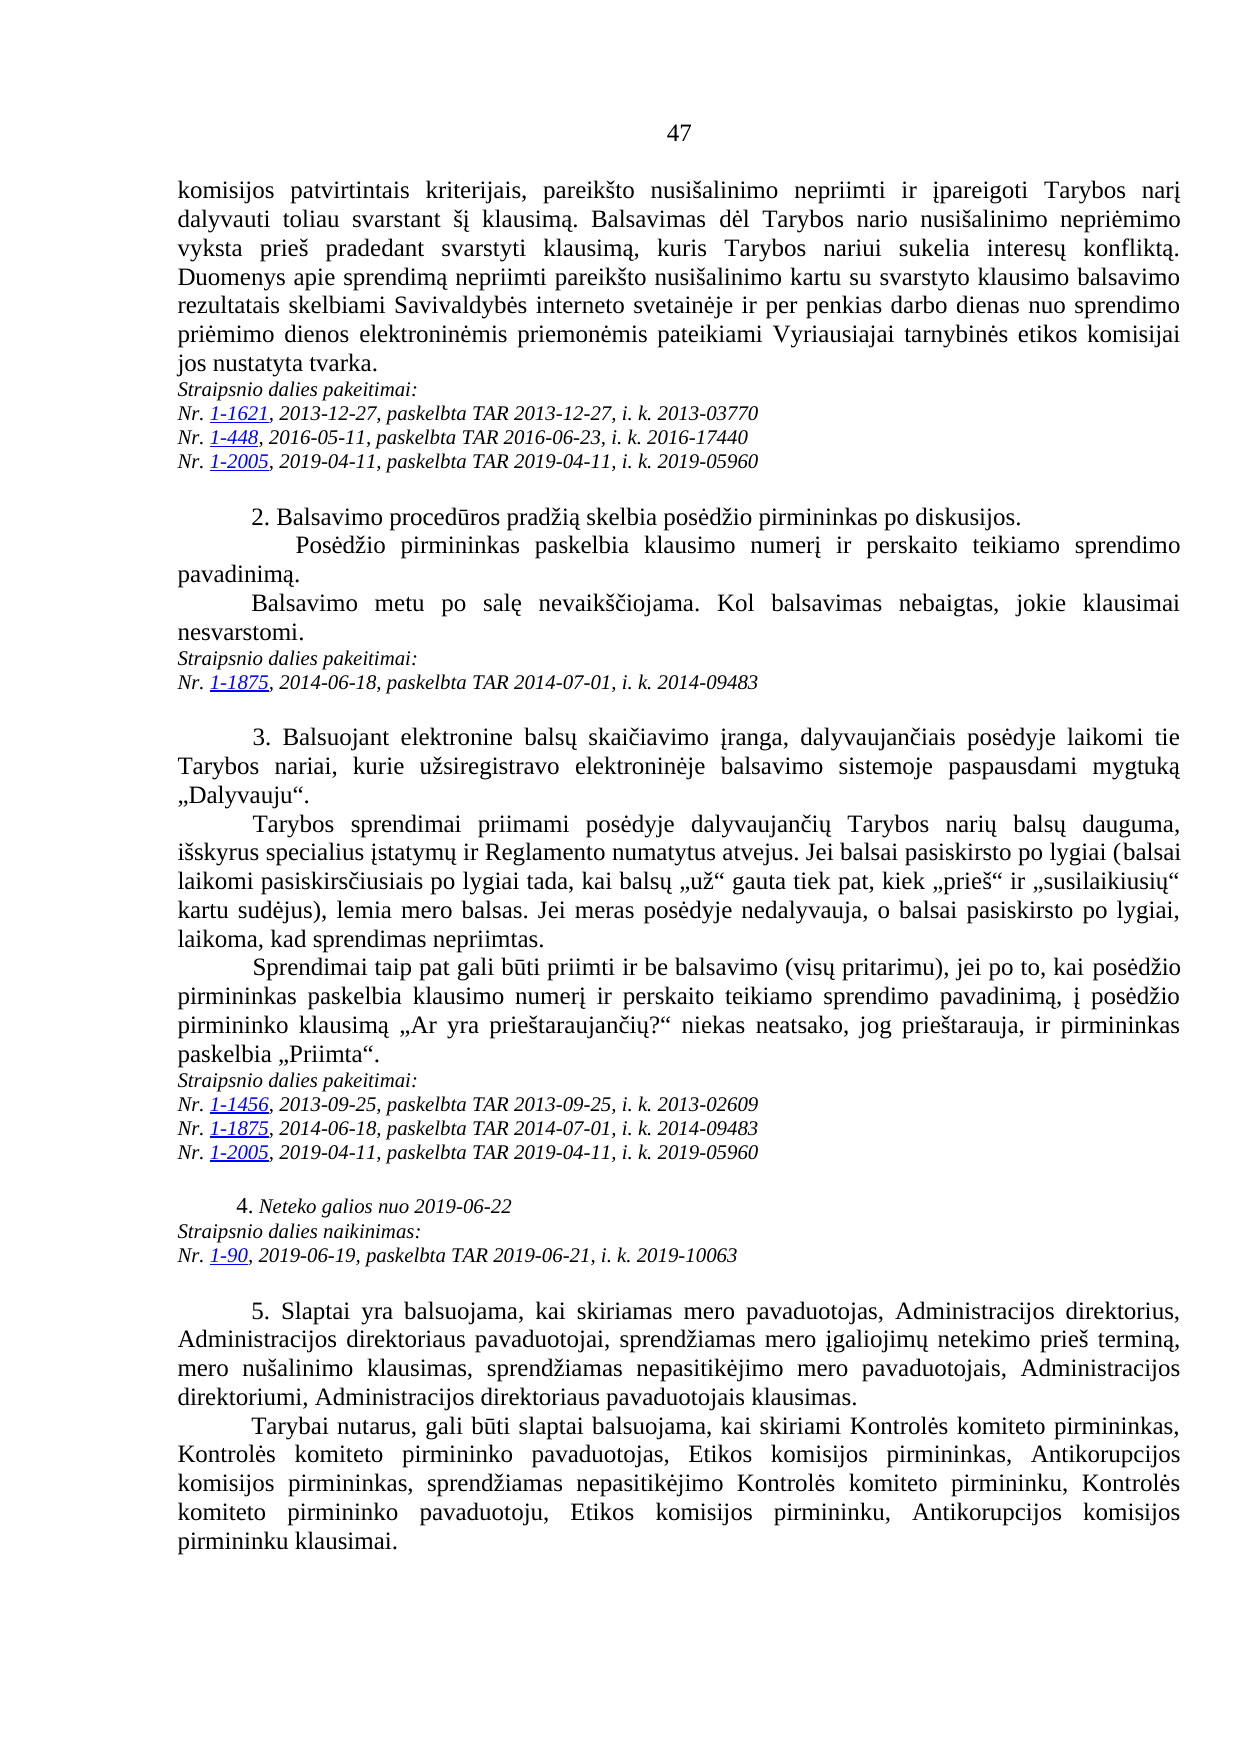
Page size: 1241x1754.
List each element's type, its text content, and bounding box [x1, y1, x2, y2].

text Nr. 1-1621, 2013-12-27, paskelbta TAR 2013-12-27, i. k. 2013-03770 [177, 401, 1181, 425]
text Posėdžio pirmininkas paskelbia klausimo numerį ir perskaito teikiamo sprendimo pavadinimą. [177, 531, 1181, 588]
text Straipsnio dalies naikinimas: [177, 1219, 1181, 1243]
text komisijos patvirtintais kriterijais, pareikšto nusišalinimo nepriimti ir įpareigoti Tarybos narį dalyvauti toliau svarstant šį klausimą. Balsavimas dėl Tarybos nario nusišalinimo nepriėmimo vyksta prieš pradedant svarstyti klausimą, kuris Tarybos nariui sukelia interesų konfliktą. Duomenys apie sprendimą nepriimti pareikšto nusišalinimo kartu su svarstyto klausimo balsavimo rezultatais skelbiami Savivaldybės interneto svetainėje ir per penkias darbo dienas nuo sprendimo priėmimo dienos elektroninėmis priemonėmis pateikiami Vyriausiajai tarnybinės etikos komisijai jos nustatyta tvarka. [177, 176, 1181, 377]
text Nr. 1-90, 2019-06-19, paskelbta TAR 2019-06-21, i. k. 2019-10063 [177, 1243, 1181, 1267]
text 5. Slaptai yra balsuojama, kai skiriamas mero pavaduotojas, Administracijos direktorius, Administracijos direktoriaus pavaduotojai, sprendžiamas mero įgaliojimų netekimo prieš terminą, mero nušalinimo klausimas, sprendžiamas nepasitikėjimo mero pavaduotojais, Administracijos direktoriumi, Administracijos direktoriaus pavaduotojais klausimas. [177, 1296, 1181, 1411]
text 4. Neteko galios nuo 2019-06-22 [177, 1192, 1181, 1219]
text 3. Balsuojant elektronine balsų skaičiavimo įranga, dalyvaujančiais posėdyje laikomi tie Tarybos nariai, kurie užsiregistravo elektroninėje balsavimo sistemoje paspausdami mygtuką „Dalyvauju“. [177, 722, 1181, 809]
text Tarybai nutarus, gali būti slaptai balsuojama, kai skiriami Kontrolės komiteto pirmininkas, Kontrolės komiteto pirmininko pavaduotojas, Etikos komisijos pirmininkas, Antikorupcijos komisijos pirmininkas, sprendžiamas nepasitikėjimo Kontrolės komiteto pirmininku, Kontrolės komiteto pirmininko pavaduotoju, Etikos komisijos pirmininku, Antikorupcijos komisijos pirmininku klausimai. [177, 1411, 1181, 1554]
text Nr. 1-2005, 2019-04-11, paskelbta TAR 2019-04-11, i. k. 2019-05960 [177, 1140, 1181, 1164]
text Sprendimai taip pat gali būti priimti ir be balsavimo (visų pritarimu), jei po to, kai posėdžio pirmininkas paskelbia klausimo numerį ir perskaito teikiamo sprendimo pavadinimą, į posėdžio pirmininko klausimą „Ar yra prieštaraujančių?“ niekas neatsako, jog prieštarauja, ir pirmininkas paskelbia „Priimta“. [177, 952, 1181, 1067]
text Nr. 1-2005, 2019-04-11, paskelbta TAR 2019-04-11, i. k. 2019-05960 [177, 449, 1181, 473]
text 2. Balsavimo procedūros pradžią skelbia posėdžio pirmininkas po diskusijos. [251, 502, 1181, 531]
text Tarybos sprendimai priimami posėdyje dalyvaujančių Tarybos narių balsų dauguma, išskyrus specialius įstatymų ir Reglamento numatytus atvejus. Jei balsai pasiskirsto po lygiai (balsai laikomi pasiskirsčiusiais po lygiai tada, kai balsų „už“ gauta tiek pat, kiek „prieš“ ir „susilaikiusių“ kartu sudėjus), lemia mero balsas. Jei meras posėdyje nedalyvauja, o balsai pasiskirsto po lygiai, laikoma, kad sprendimas nepriimtas. [177, 809, 1181, 952]
text Nr. 1-1456, 2013-09-25, paskelbta TAR 2013-09-25, i. k. 2013-02609 [177, 1092, 1181, 1116]
text Balsavimo metu po salę nevaikščiojama. Kol balsavimas nebaigtas, jokie klausimai nesvarstomi. [177, 588, 1181, 646]
text Straipsnio dalies pakeitimai: [177, 377, 1181, 401]
text Nr. 1-1875, 2014-06-18, paskelbta TAR 2014-07-01, i. k. 2014-09483 [177, 1116, 1181, 1140]
text Straipsnio dalies pakeitimai: [177, 1067, 1181, 1092]
text Nr. 1-448, 2016-05-11, paskelbta TAR 2016-06-23, i. k. 2016-17440 [177, 425, 1181, 449]
text Nr. 1-1875, 2014-06-18, paskelbta TAR 2014-07-01, i. k. 2014-09483 [177, 670, 1181, 694]
text Straipsnio dalies pakeitimai: [177, 646, 1181, 670]
